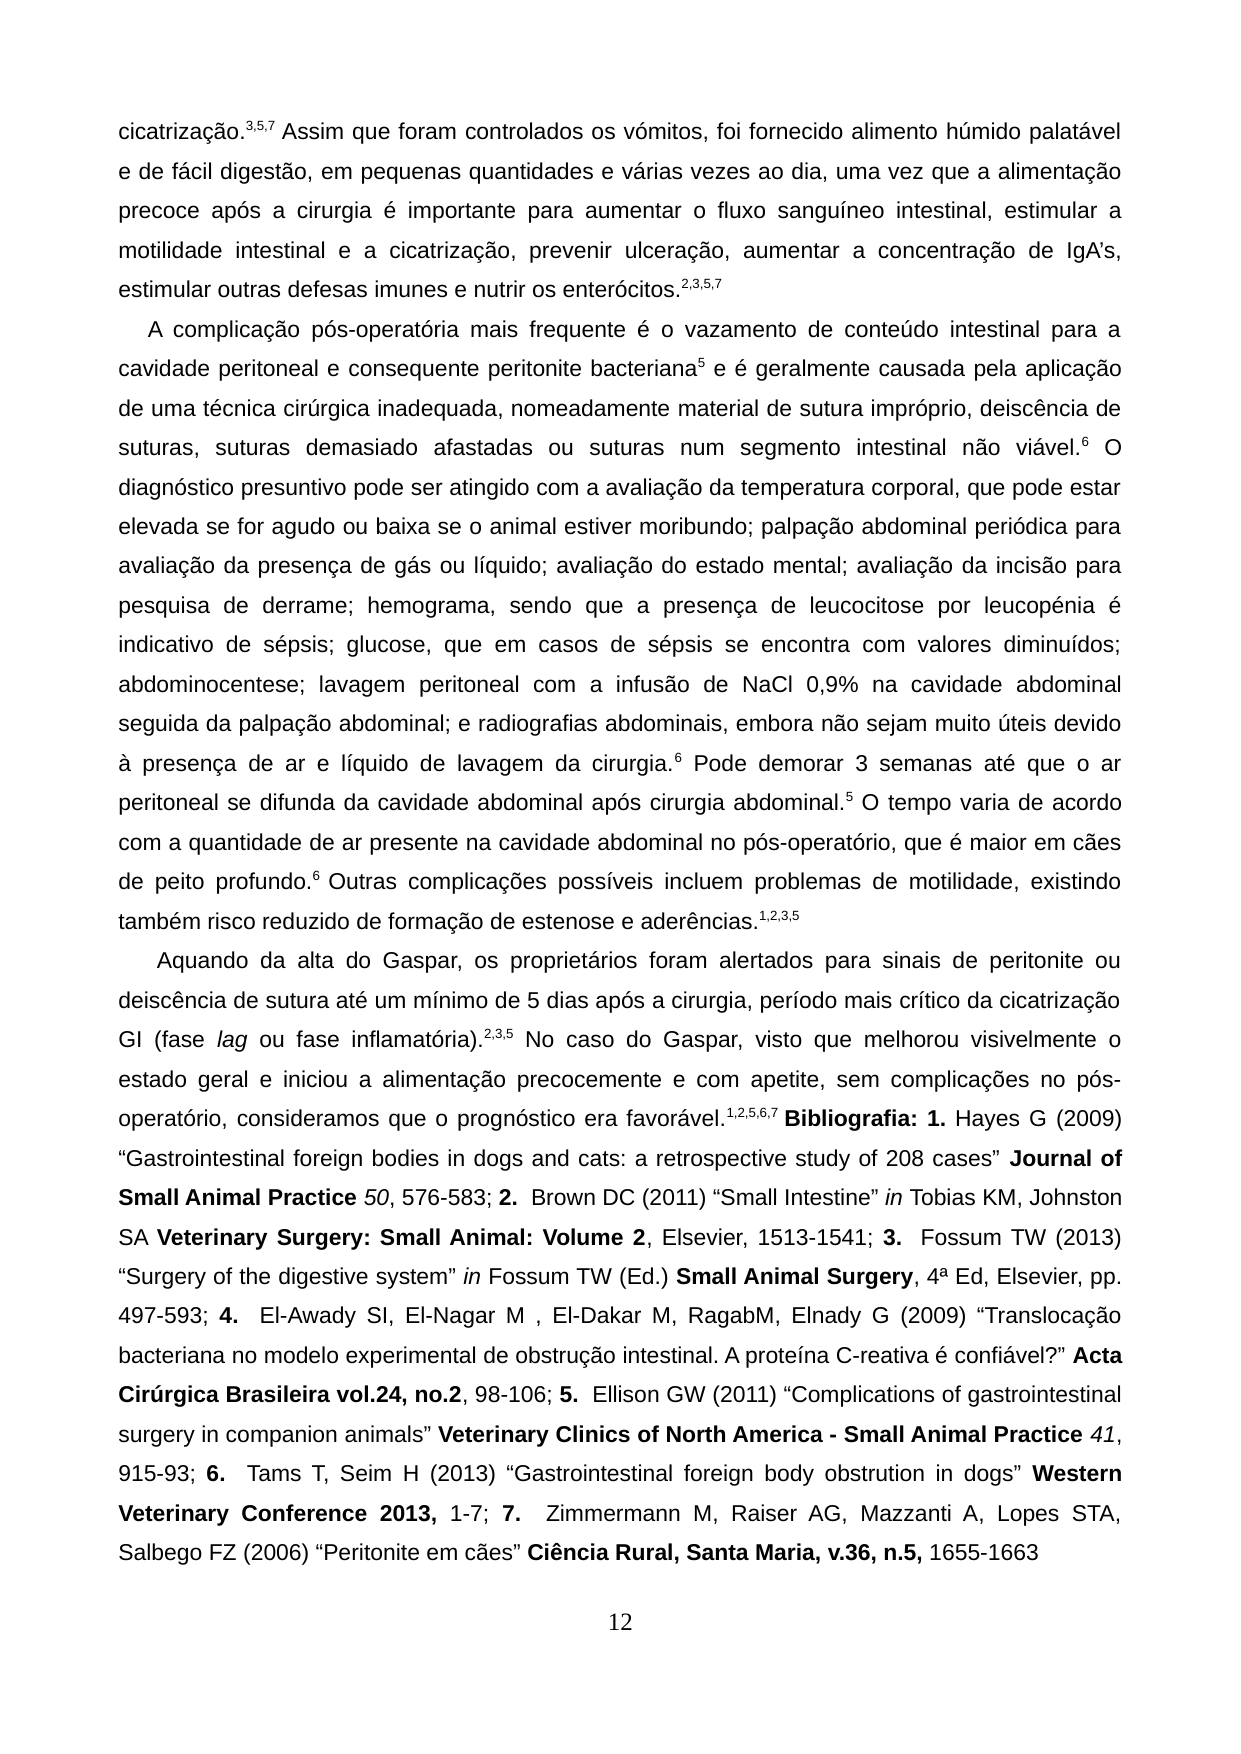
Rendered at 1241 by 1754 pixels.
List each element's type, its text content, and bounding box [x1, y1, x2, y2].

text cicatrização.3,5,7 Assim que foram controlados os vómitos, foi fornecido alimento húmido palatável e de fácil digestão, em pequenas quantidades e várias vezes ao dia, uma vez que a alimentação precoce após a cirurgia é importante para aumentar o fluxo sanguíneo intestinal, estimular a motilidade intestinal e a cicatrização, prevenir ulceração, aumentar a concentração de IgA’s, estimular outras defesas imunes e nutrir os enterócitos.2,3,5,7 [118, 118, 1122, 302]
text Aquando da alta do Gaspar, os proprietários foram alertados para sinais de peritonite ou deiscência de sutura até um mínimo de 5 dias após a cirurgia, período mais crítico da cicatrização GI (fase lag ou fase inflamatória).2,3,5 No caso do Gaspar, visto que melhorou visivelmente o estado geral e iniciou a alimentação precocemente e com apetite, sem complicações no pós-operatório, consideramos que o prognóstico era favorável.1,2,5,6,7 Bibliografia: 1. Hayes G (2009) “Gastrointestinal foreign bodies in dogs and cats: a retrospective study of 208 cases” Journal of Small Animal Practice 50, 576-583; 2. Brown DC (2011) “Small Intestine” in Tobias KM, Johnston SA Veterinary Surgery: Small Animal: Volume 2, Elsevier, 1513-1541; 3. Fossum TW (2013) “Surgery of the digestive system” in Fossum TW (Ed.) Small Animal Surgery, 4ª Ed, Elsevier, pp. 497-593; 4. El-Awady SI, El-Nagar M , El-Dakar M, RagabM, Elnady G (2009) “Translocação bacteriana no modelo experimental de obstrução intestinal. A proteína C-reativa é confiável?” Acta Cirúrgica Brasileira vol.24, no.2, 98-106; 5. Ellison GW (2011) “Complications of gastrointestinal surgery in companion animals” Veterinary Clinics of North America - Small Animal Practice 41, 915-93; 6. Tams T, Seim H (2013) “Gastrointestinal foreign body obstrution in dogs” Western Veterinary Conference 2013, 1-7; 7. Zimmermann M, Raiser AG, Mazzanti A, Lopes STA, Salbego FZ (2006) “Peritonite em cães” Ciência Rural, Santa Maria, v.36, n.5, 1655-1663 [118, 947, 1122, 1566]
text A complicação pós-operatória mais frequente é o vazamento de conteúdo intestinal para a cavidade peritoneal e consequente peritonite bacteriana5 e é geralmente causada pela aplicação de uma técnica cirúrgica inadequada, nomeadamente material de sutura impróprio, deiscência de suturas, suturas demasiado afastadas ou suturas num segmento intestinal não viável.6 O diagnóstico presuntivo pode ser atingido com a avaliação da temperatura corporal, que pode estar elevada se for agudo ou baixa se o animal estiver moribundo; palpação abdominal periódica para avaliação da presença de gás ou líquido; avaliação do estado mental; avaliação da incisão para pesquisa de derrame; hemograma, sendo que a presença de leucocitose por leucopénia é indicativo de sépsis; glucose, que em casos de sépsis se encontra com valores diminuídos; abdominocentese; lavagem peritoneal com a infusão de NaCl 0,9% na cavidade abdominal seguida da palpação abdominal; e radiografias abdominais, embora não sejam muito úteis devido à presença de ar e líquido de lavagem da cirurgia.6 Pode demorar 3 semanas até que o ar peritoneal se difunda da cavidade abdominal após cirurgia abdominal.5 O tempo varia de acordo com a quantidade de ar presente na cavidade abdominal no pós-operatório, que é maior em cães de peito profundo.6 Outras complicações possíveis incluem problemas de motilidade, existindo também risco reduzido de formação de estenose e aderências.1,2,3,5 [118, 316, 1122, 934]
